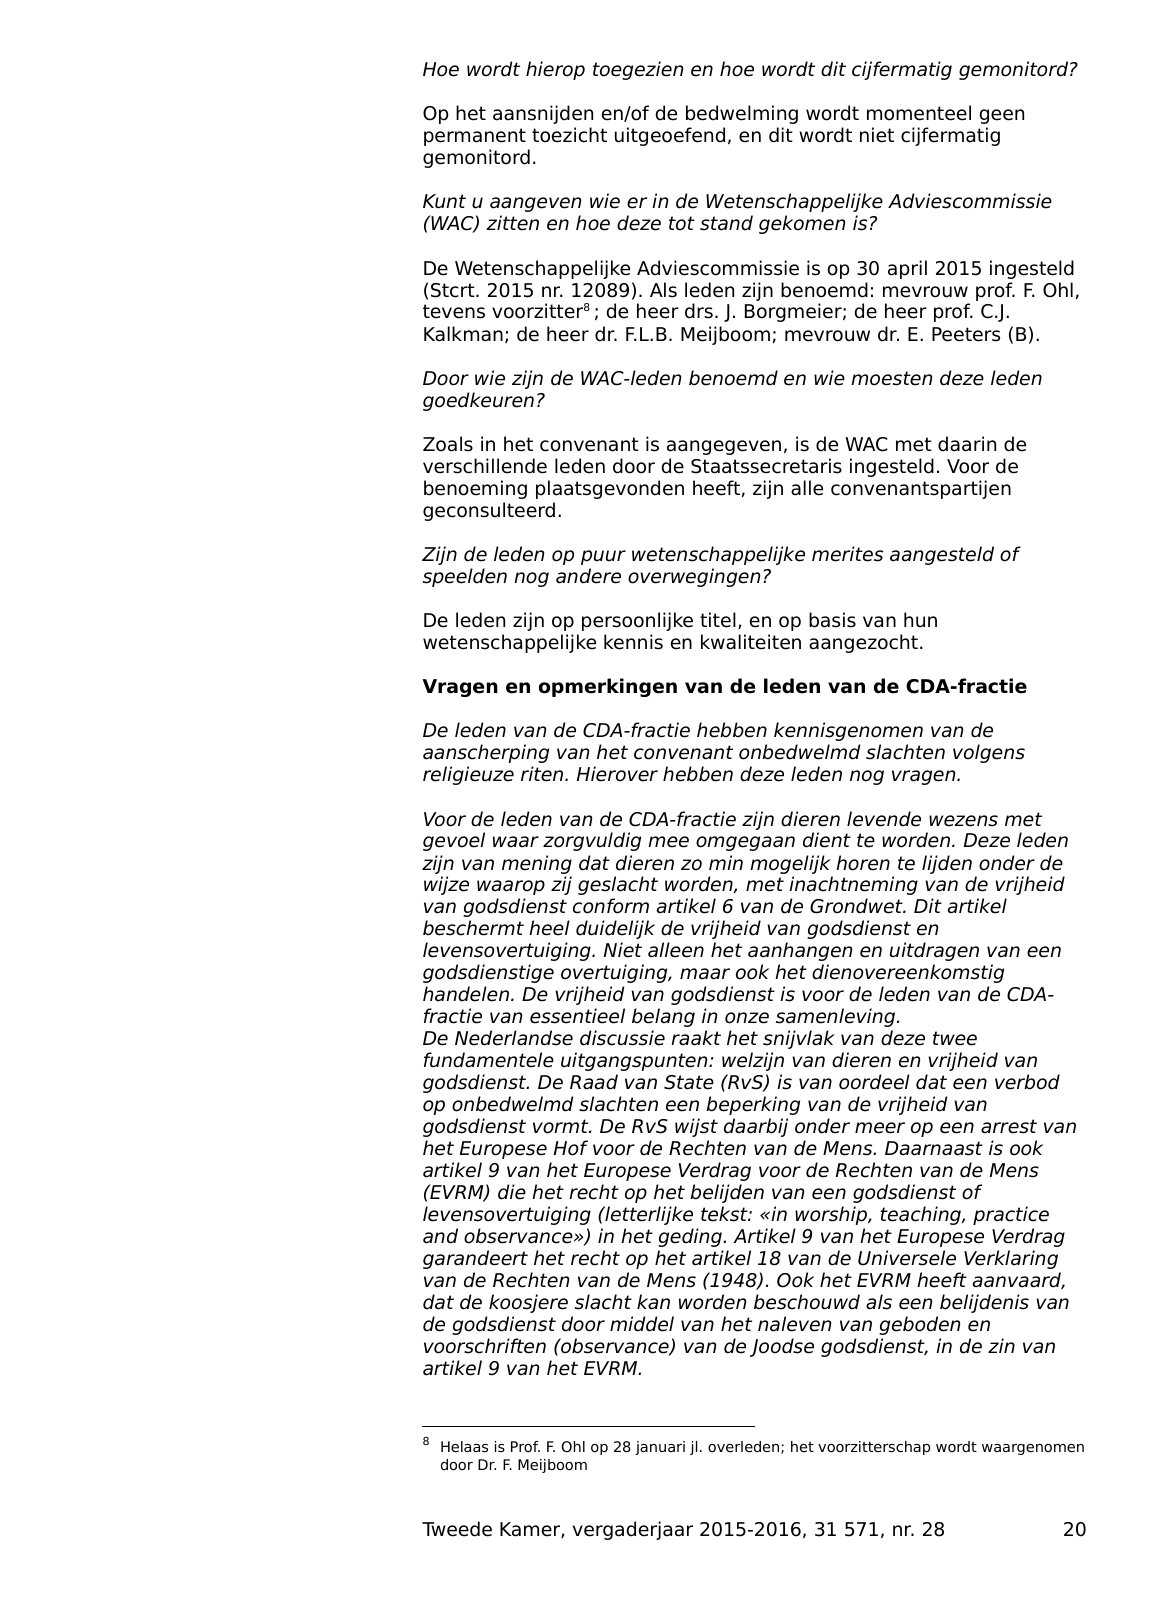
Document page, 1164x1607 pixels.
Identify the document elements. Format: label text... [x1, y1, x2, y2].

subtitle Zijn de leden op puur wetenschappelijke merites aangesteld of speelden nog andere overwegingen? [422, 544, 1087, 588]
text De leden zijn op persoonlijke titel, en op basis van hun wetenschappelijke kennis en kwaliteiten aangezocht. [422, 610, 1087, 654]
text Voor de leden van de CDA-fractie zijn dieren levende wezens met gevoel waar zorgvuldig mee omgegaan dient te worden. Deze leden zijn van mening dat dieren zo min mogelijk horen te lijden onder de wijze waarop zij geslacht worden, met inachtneming van de vrijheid van godsdienst conform artikel 6 van de Grondwet. Dit artikel beschermt heel duidelijk de vrijheid van godsdienst en levensovertuiging. Niet alleen het aanhangen en uitdragen van een godsdienstige overtuiging, maar ook het dienovereenkomstig handelen. De vrijheid van godsdienst is voor de leden van de CDA-fractie van essentieel belang in onze samenleving. [422, 808, 1087, 1028]
subtitle Kunt u aangeven wie er in de Wetenschappelijke Adviescommissie (WAC) zitten en hoe deze tot stand gekomen is? [422, 191, 1087, 235]
text Zoals in het convenant is aangegeven, is de WAC met daarin de verschillende leden door de Staatssecretaris ingesteld. Voor de benoeming plaatsgevonden heeft, zijn alle convenantspartijen geconsulteerd. [422, 434, 1087, 522]
subtitle Door wie zijn de WAC-leden benoemd en wie moesten deze leden goedkeuren? [422, 368, 1087, 412]
text De Wetenschappelijke Adviescommissie is op 30 april 2015 ingesteld (Stcrt. 2015 nr. 12089). Als leden zijn benoemd: mevrouw prof. F. Ohl, tevens voorzitter; de heer drs. J. Borgmeier; de heer prof. C.J. Kalkman; de heer dr. F.L.B. Meijboom; mevrouw dr. E. Peeters (B). [422, 257, 1087, 345]
text Helaas is Prof. F. Ohl op 28 januari jl. overleden; het voorzitterschap wordt waargenomen door Dr. F. Meijboom [422, 1435, 1087, 1474]
subtitle Vragen en opmerkingen van de leden van de CDA-fractie [422, 676, 1087, 698]
text De leden van de CDA-fractie hebben kennisgenomen van de aanscherping van het convenant onbedwelmd slachten volgens religieuze riten. Hierover hebben deze leden nog vragen. [422, 720, 1087, 786]
text Op het aansnijden en/of de bedwelming wordt momenteel geen permanent toezicht uitgeoefend, en dit wordt niet cijfermatig gemonitord. [422, 103, 1087, 169]
subtitle Hoe wordt hierop toegezien en hoe wordt dit cijfermatig gemonitord? [422, 59, 1087, 81]
text De Nederlandse discussie raakt het snijvlak van deze twee fundamentele uitgangspunten: welzijn van dieren en vrijheid van godsdienst. De Raad van State (RvS) is van oordeel dat een verbod op onbedwelmd slachten een beperking van de vrijheid van godsdienst vormt. De RvS wijst daarbij onder meer op een arrest van het Europese Hof voor de Rechten van de Mens. Daarnaast is ook artikel 9 van het Europese Verdrag voor de Rechten van de Mens (EVRM) die het recht op het belijden van een godsdienst of levensovertuiging (letterlijke tekst: «in worship, teaching, practice and observance») in het geding. Artikel 9 van het Europese Verdrag garandeert het recht op het artikel 18 van de Universele Verklaring van de Rechten van de Mens (1948). Ook het EVRM heeft aanvaard, dat de koosjere slacht kan worden beschouwd als een belijdenis van de godsdienst door middel van het naleven van geboden en voorschriften (observance) van de Joodse godsdienst, in de zin van artikel 9 van het EVRM. [422, 1028, 1087, 1380]
